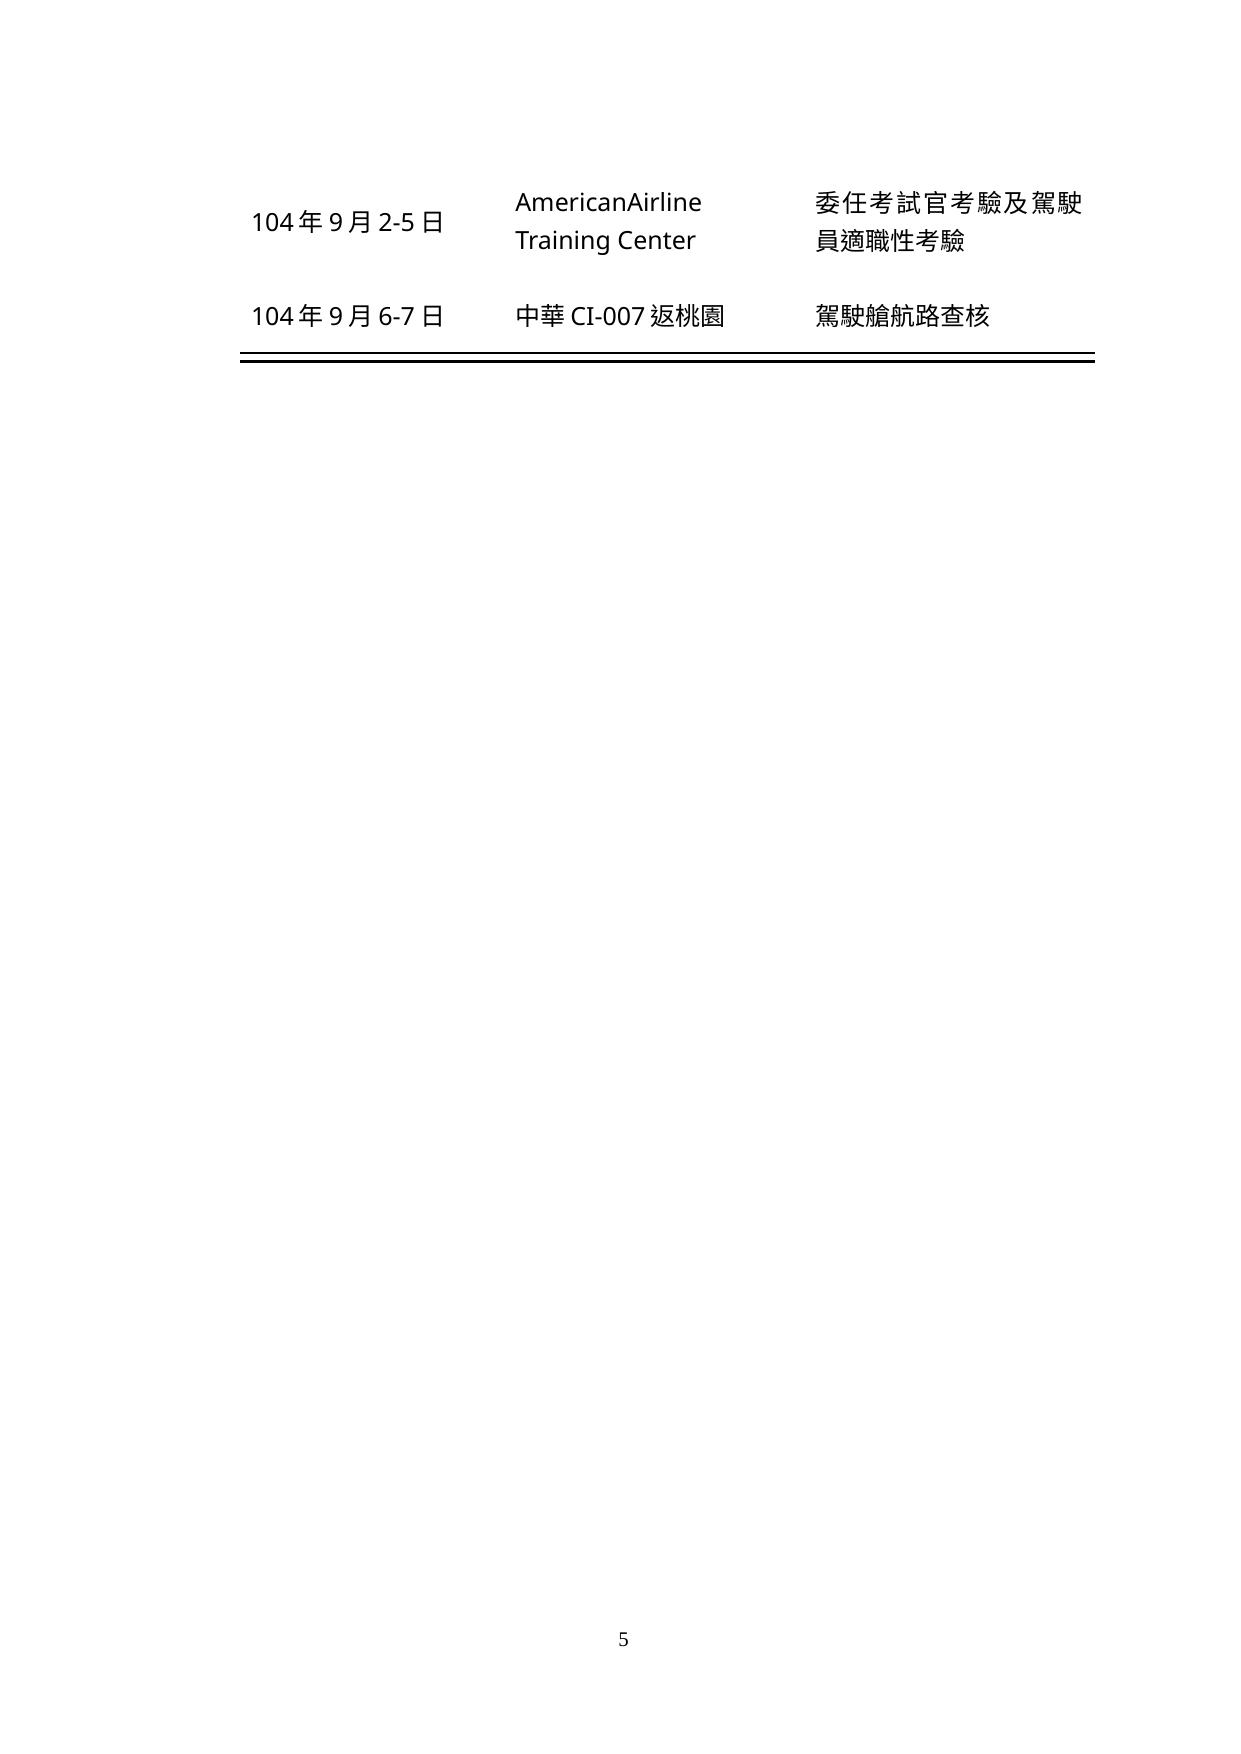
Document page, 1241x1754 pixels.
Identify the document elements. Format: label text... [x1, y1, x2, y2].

table_cell 駕駛艙航路查核 [804, 277, 1094, 352]
table_cell AmericanAirline Training Center [504, 165, 804, 277]
table_cell 104年9月2-5日 [240, 165, 504, 277]
table_cell 委任考試官考驗及駕駛員適職性考驗 [804, 165, 1094, 277]
table_cell 104年9月6-7日 [240, 277, 504, 352]
table_cell 中華CI-007返桃園 [504, 277, 804, 352]
